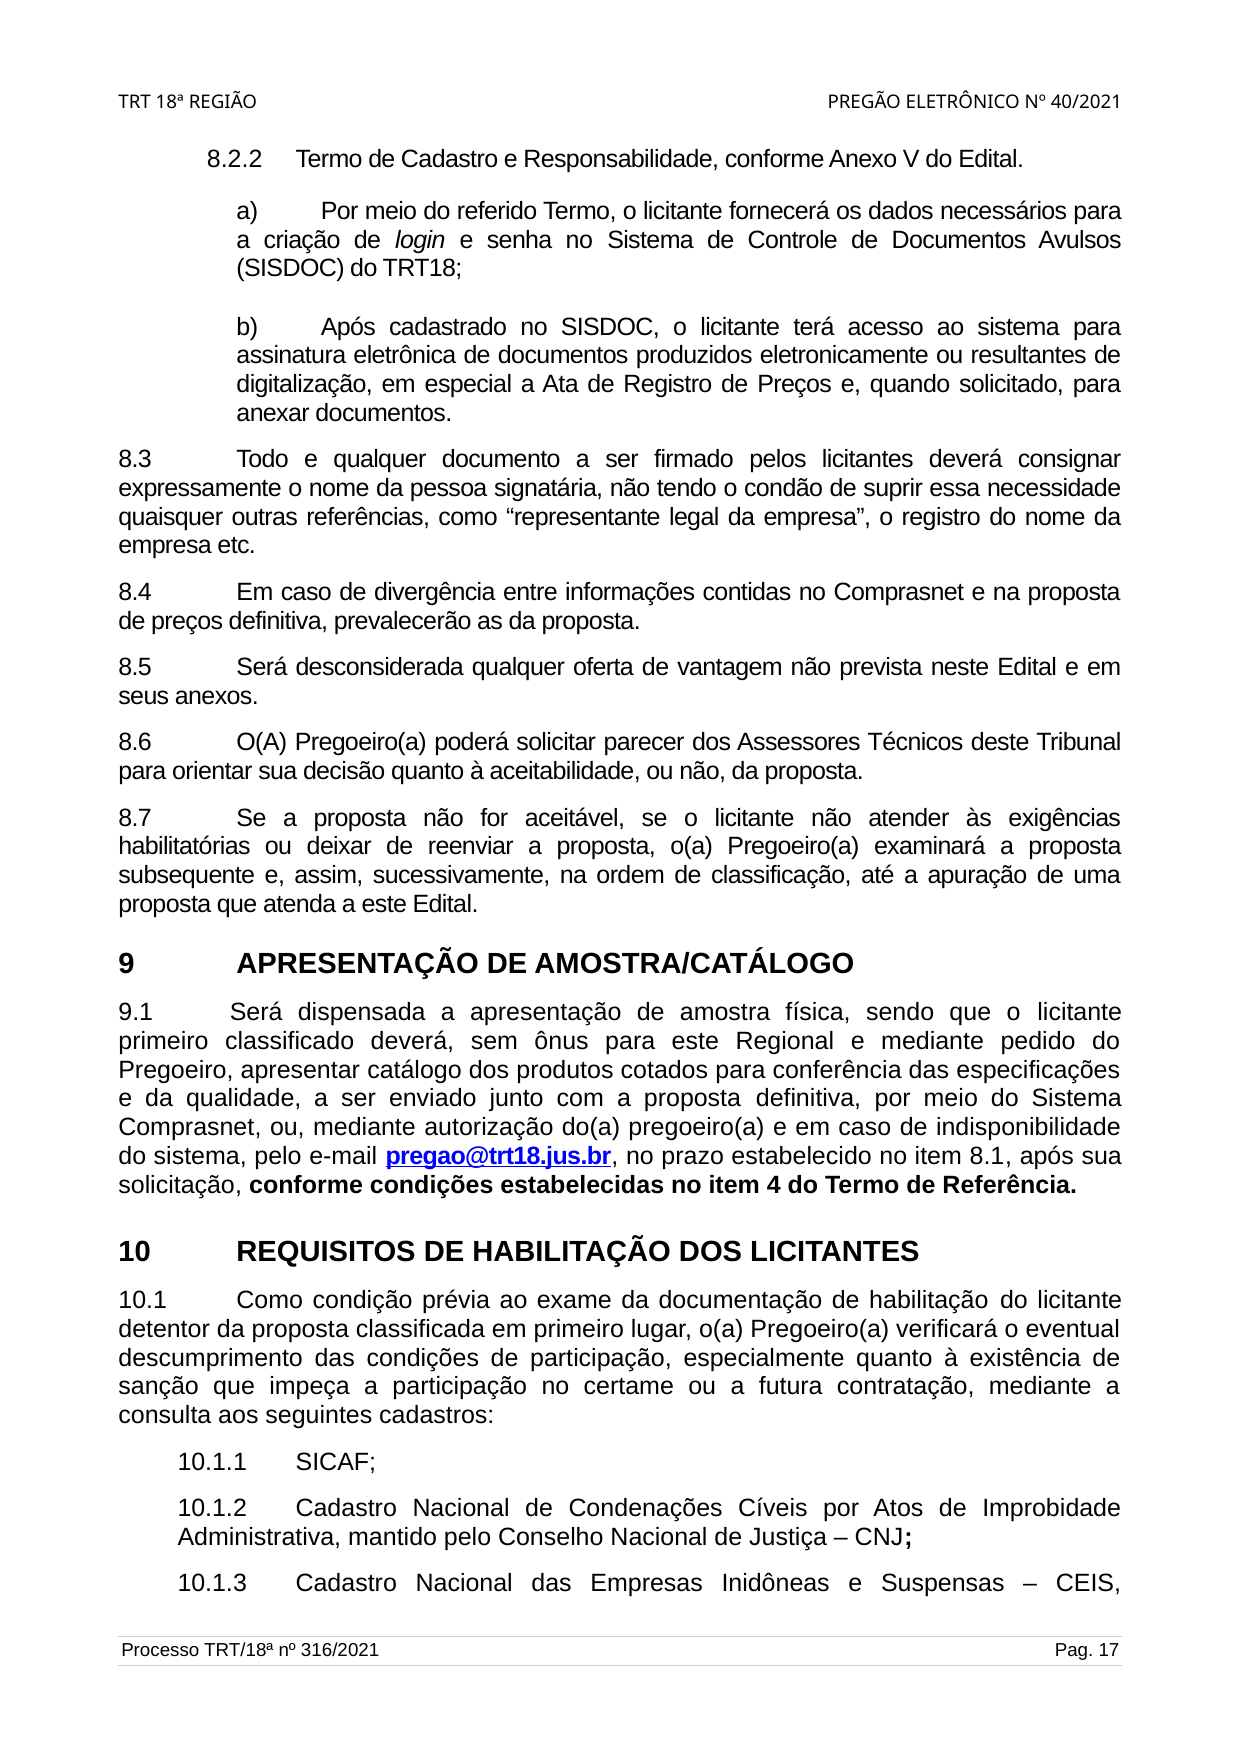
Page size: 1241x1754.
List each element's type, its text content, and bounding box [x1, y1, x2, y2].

list 8.5 Será desconsiderada qualquer oferta de vantagem não prevista neste Edital e em seus anexos. [118, 652, 1122, 710]
text a) Por meio do referido Termo, o licitante fornecerá os dados necessários para a criação de login e senha no Sistema de Controle de Documentos Avulsos (SISDOC) do TRT18; [236, 196, 1122, 282]
text 9.1 Será dispensada a apresentação de amostra física, sendo que o licitante primeiro classificado deverá, sem ônus para este Regional e mediante pedido do Pregoeiro, apresentar catálogo dos produtos cotados para conferência das especificações e da qualidade, a ser enviado junto com a proposta definitiva, por meio do Sistema Comprasnet, ou, mediante autorização do(a) pregoeiro(a) e em caso de indisponibilidade do sistema, pelo e-mail pregao@trt18.jus.br, no prazo estabelecido no item 8.1, após sua solicitação, conforme condições estabelecidas no item 4 do Termo de Referência. [118, 997, 1122, 1198]
text 10.1.3 Cadastro Nacional das Empresas Inidôneas e Suspensas – CEIS, [177, 1568, 1122, 1597]
list 8.3 Todo e qualquer documento a ser firmado pelos licitantes deverá consignar expressamente o nome da pessoa signatária, não tendo o condão de suprir essa necessidade quaisquer outras referências, como “representante legal da empresa”, o registro do nome da empresa etc. [118, 444, 1122, 559]
list 8.7 Se a proposta não for aceitável, se o licitante não atender às exigências habilitatórias ou deixar de reenviar a proposta, o(a) Pregoeiro(a) examinará a proposta subsequente e, assim, sucessivamente, na ordem de classificação, até a apuração de uma proposta que atenda a este Edital. [118, 803, 1122, 918]
text b) Após cadastrado no SISDOC, o licitante terá acesso ao sistema para assinatura eletrônica de documentos produzidos eletronicamente ou resultantes de digitalização, em especial a Ata de Registro de Preços e, quando solicitado, para anexar documentos. [236, 312, 1122, 427]
list 8.4 Em caso de divergência entre informações contidas no Comprasnet e na proposta de preços definitiva, prevalecerão as da proposta. [118, 577, 1122, 634]
text 8.2.2 Termo de Cadastro e Responsabilidade, conforme Anexo V do Edital. [207, 143, 1122, 172]
text 10.1 Como condição prévia ao exame da documentação de habilitação do licitante detentor da proposta classificada em primeiro lugar, o(a) Pregoeiro(a) verificará o eventual descumprimento das condições de participação, especialmente quanto à existência de sanção que impeça a participação no certame ou a futura contratação, mediante a consulta aos seguintes cadastros: [118, 1285, 1122, 1429]
text 9 APRESENTAÇÃO DE AMOSTRA/CATÁLOGO [118, 946, 1122, 979]
text 10 REQUISITOS DE HABILITAÇÃO DOS LICITANTES [118, 1234, 1122, 1267]
text 10.1.1 SICAF; [177, 1447, 1122, 1475]
text 10.1.2 Cadastro Nacional de Condenações Cíveis por Atos de Improbidade Administrativa, mantido pelo Conselho Nacional de Justiça – CNJ; [177, 1493, 1122, 1551]
list 8.6 O(A) Pregoeiro(a) poderá solicitar parecer dos Assessores Técnicos deste Tribunal para orientar sua decisão quanto à aceitabilidade, ou não, da proposta. [118, 727, 1122, 785]
